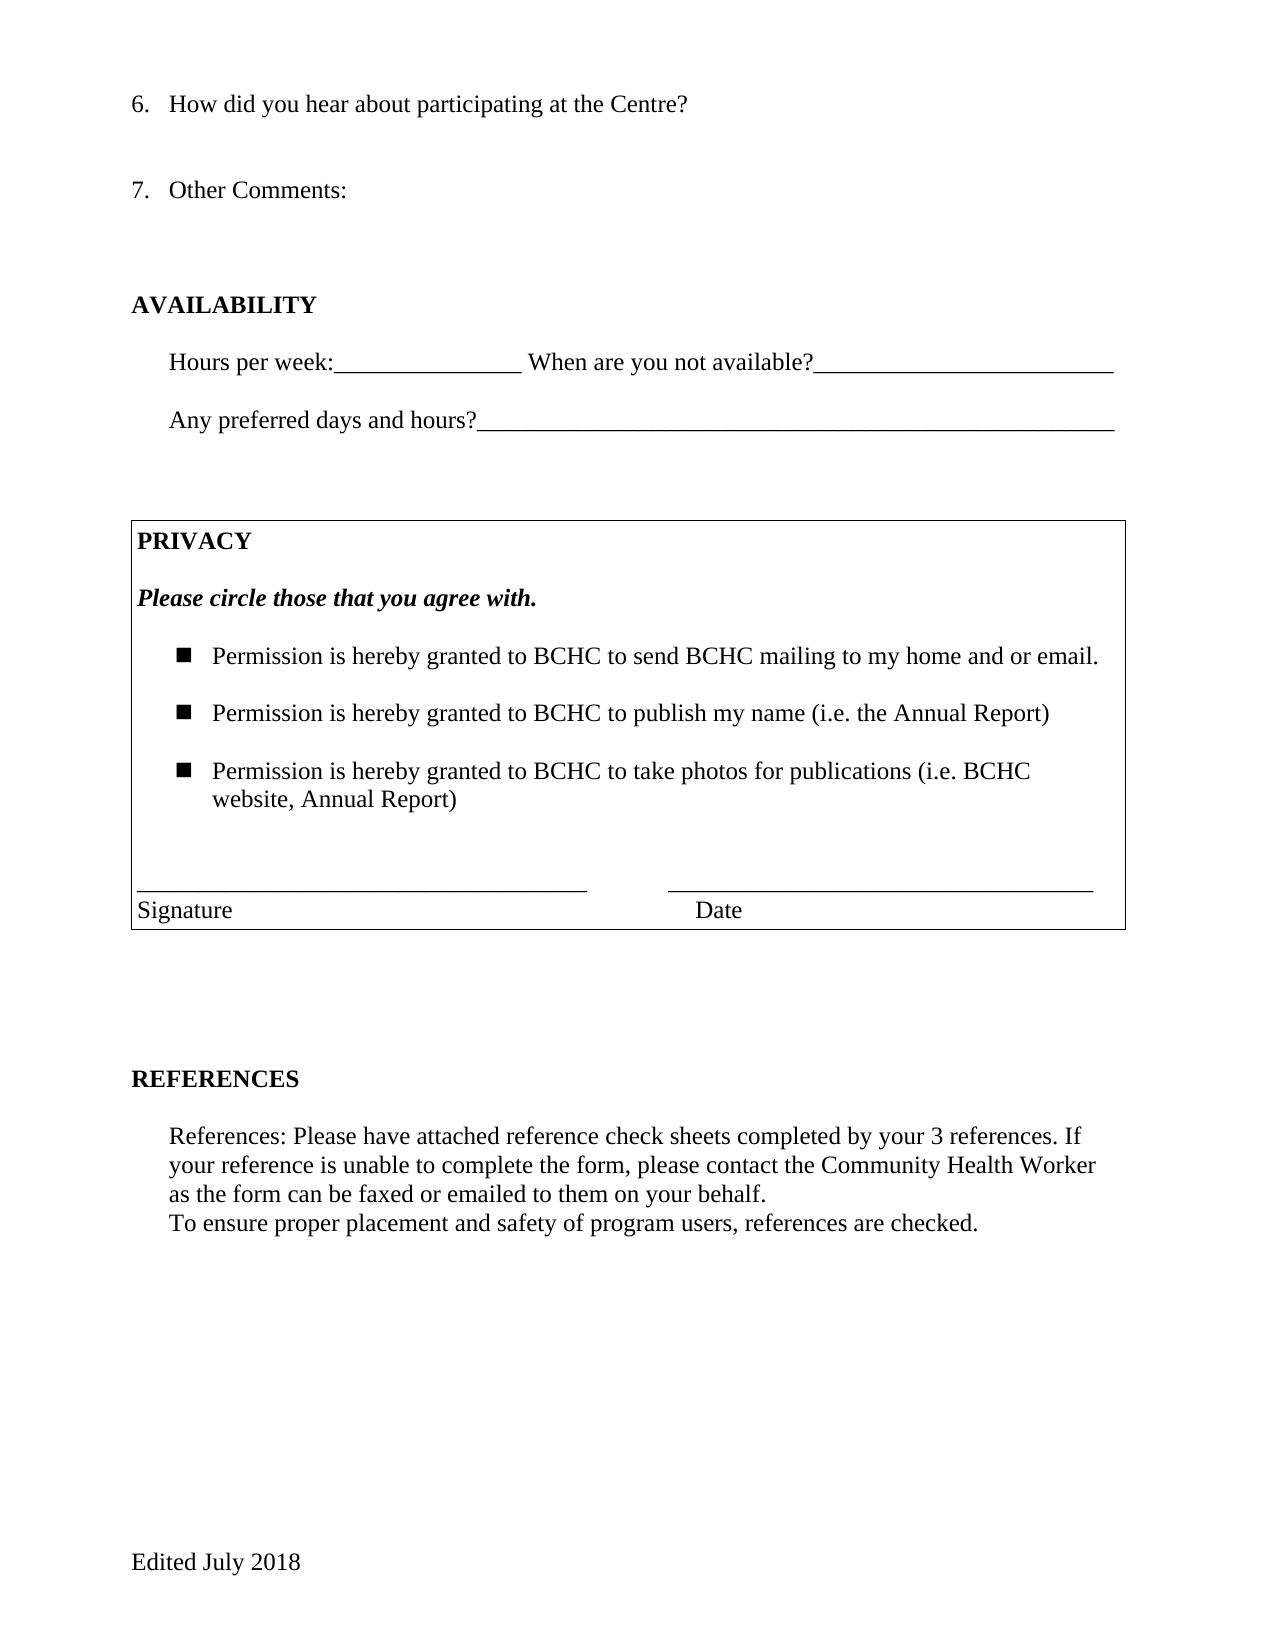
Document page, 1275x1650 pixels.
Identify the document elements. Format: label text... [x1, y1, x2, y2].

text your reference is unable to complete the form, please contact the Community Health Worker [131, 1150, 1125, 1179]
list How did you hear about participating at the Centre? [131, 89, 1125, 117]
text Any preferred days and hours?___________________________________________________ [131, 405, 1125, 434]
text AVAILABILITY [131, 290, 1125, 319]
text References: Please have attached reference check sheets completed by your 3 references. If [169, 1121, 1125, 1150]
text To ensure proper placement and safety of program users, references are checked. [131, 1208, 1125, 1236]
text Hours per week:_______________ When are you not available?________________________ [131, 347, 1125, 376]
table_header PRIVACY Please circle those that you agree with. Permission is hereby granted to BCHC to send BCHC mailing to my home and or email. Permission is hereby granted to BCHC to publish my name (i.e. the Annual Report) Permission is hereby granted to BCHC to take photos for publications (i.e. BCHC website, Annual Report) ____________________________________ __________________________________ Signature Date [132, 521, 1125, 929]
text REFERENCES [131, 1064, 1125, 1093]
text as the form can be faxed or emailed to them on your behalf. [131, 1179, 1125, 1208]
list Other Comments: [131, 175, 1125, 204]
